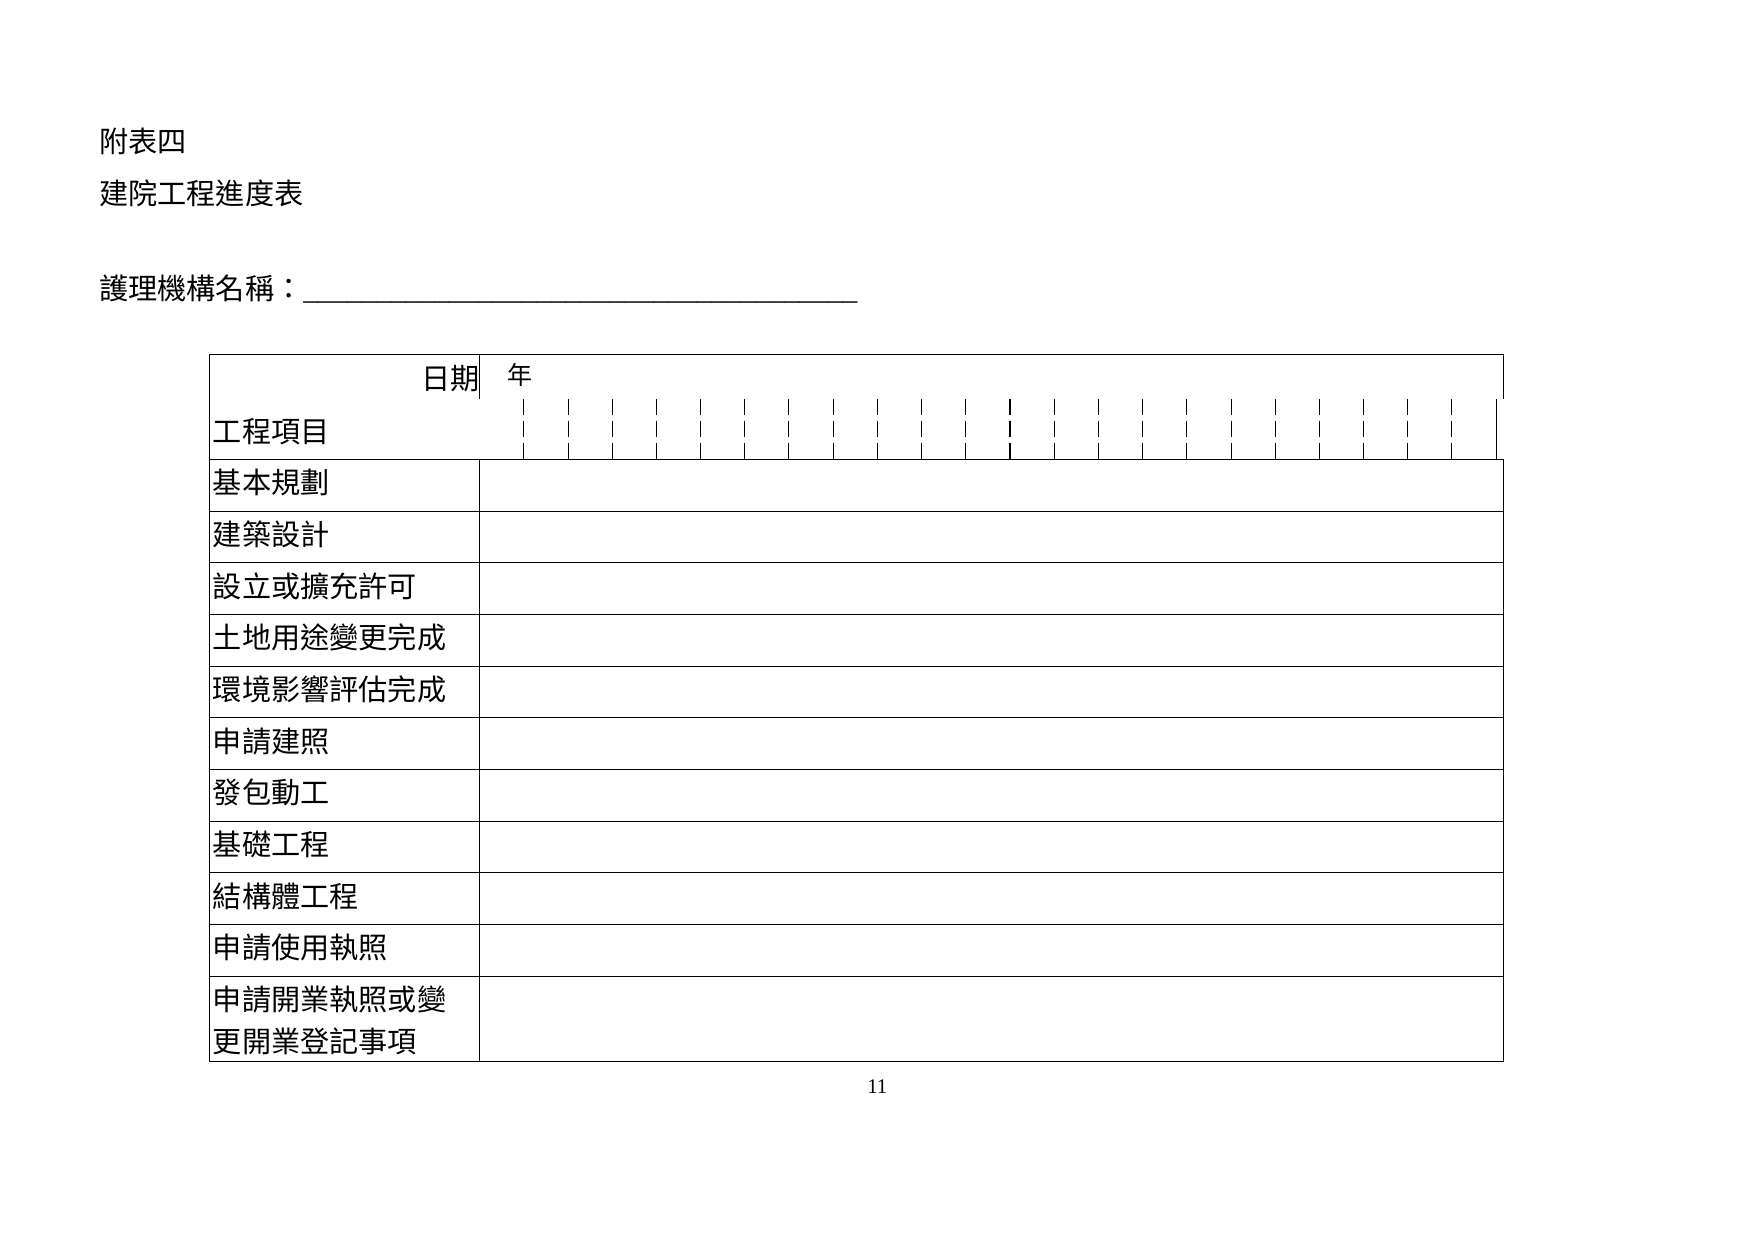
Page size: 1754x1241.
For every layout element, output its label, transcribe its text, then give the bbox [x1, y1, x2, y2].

table_cell [480, 770, 1503, 821]
table_cell 設立或擴充許可 [210, 563, 479, 614]
table_header 日期 工程項目 [210, 355, 480, 459]
table_cell [656, 399, 701, 459]
table_cell [1275, 399, 1319, 459]
table_cell [1098, 399, 1142, 459]
table_cell [1054, 399, 1098, 459]
table_cell [1452, 399, 1496, 459]
table_cell [480, 667, 1503, 717]
table_cell [612, 399, 656, 459]
table_cell [480, 873, 1503, 924]
table_cell [1364, 399, 1408, 459]
table_cell 申請建照 [210, 718, 479, 769]
table_cell [480, 563, 1503, 614]
table_cell [1497, 399, 1503, 459]
table_cell 基本規劃 [210, 460, 479, 511]
table_cell 土地用途變更完成 [210, 615, 479, 666]
table_cell [524, 399, 568, 459]
table_cell [480, 512, 1503, 562]
table_cell [745, 399, 789, 459]
table_cell 環境影響評估完成 [210, 667, 479, 717]
table_cell [1010, 399, 1054, 459]
table_cell 申請開業執照或變更開業登記事項 [210, 977, 479, 1061]
table_cell [480, 977, 1503, 1061]
table_cell [480, 718, 1503, 769]
table_cell [878, 399, 922, 459]
table_cell [480, 460, 1503, 511]
table_cell [1187, 399, 1231, 459]
table_header 年 [480, 355, 1503, 399]
table_cell [480, 822, 1503, 872]
table_cell [922, 399, 966, 459]
table_cell [701, 399, 745, 459]
table_cell [568, 399, 612, 459]
table_cell [966, 399, 1010, 459]
text 附表四 [99, 118, 1718, 160]
table_cell 申請使用執照 [210, 925, 479, 976]
table_cell [1408, 399, 1452, 459]
table_cell 發包動工 [210, 770, 479, 821]
table_cell [480, 615, 1503, 666]
text 建院工程進度表 [99, 171, 1718, 213]
table_cell [833, 399, 877, 459]
text 護理機構名稱：______________________________________ [99, 266, 1718, 308]
table_cell 結構體工程 [210, 873, 479, 924]
table_cell [1231, 399, 1275, 459]
table_cell [789, 399, 833, 459]
table_cell [480, 925, 1503, 976]
table_cell [1143, 399, 1187, 459]
table_cell 建築設計 [210, 512, 479, 562]
table_cell [480, 399, 524, 459]
table_cell [1319, 399, 1363, 459]
table_cell 基礎工程 [210, 822, 479, 872]
